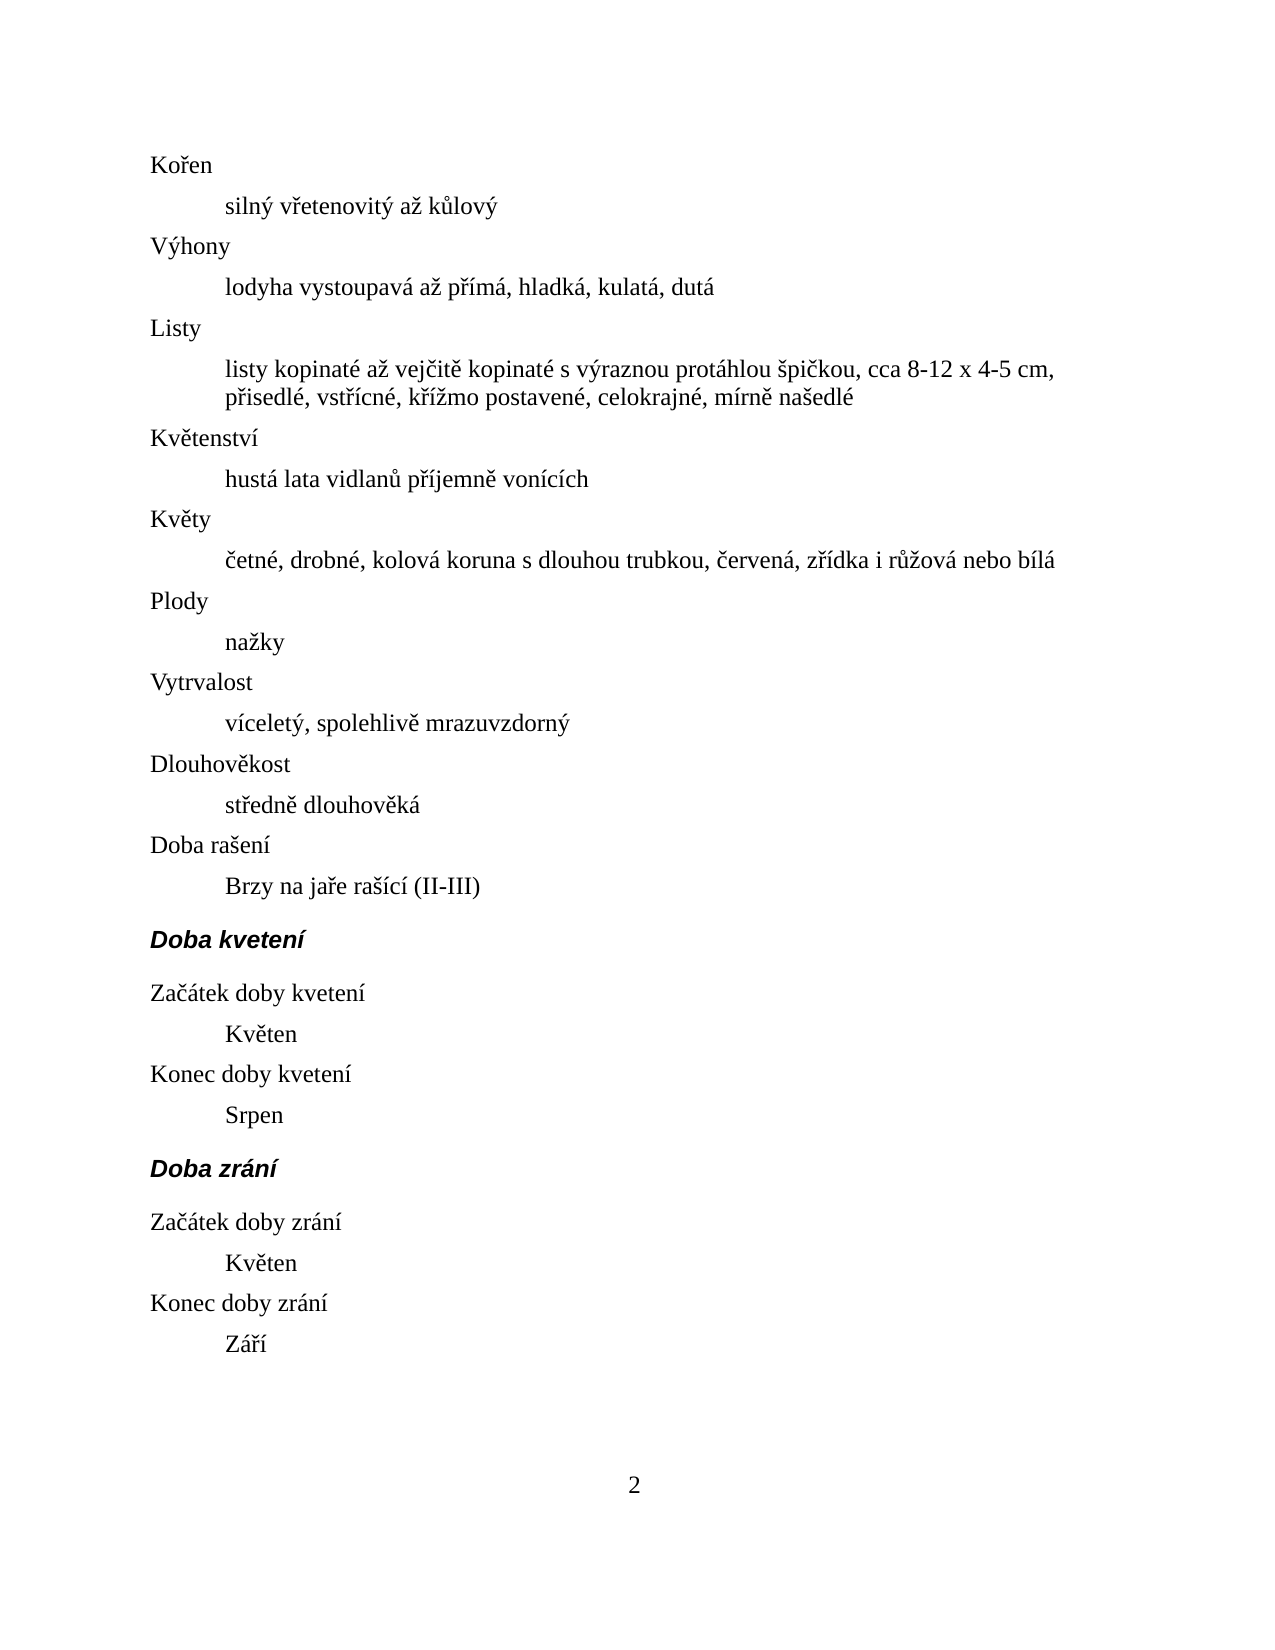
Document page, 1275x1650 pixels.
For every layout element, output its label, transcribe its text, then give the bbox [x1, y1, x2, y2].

text Doba rašení [150, 830, 1125, 859]
text silný vřetenovitý až kůlový [225, 191, 1125, 219]
text Konec doby kvetení [150, 1059, 1125, 1088]
text Vytrvalost [150, 667, 1125, 696]
text lodyha vystoupavá až přímá, hladká, kulatá, dutá [225, 272, 1125, 301]
text Srpen [225, 1100, 1125, 1129]
text nažky [225, 627, 1125, 656]
text Konec doby zrání [150, 1288, 1125, 1317]
text hustá lata vidlanů příjemně vonících [225, 464, 1125, 493]
text Září [225, 1329, 1125, 1358]
text středně dlouhověká [225, 790, 1125, 818]
text Kořen [150, 150, 1125, 179]
text četné, drobné, kolová koruna s dlouhou trubkou, červená, zřídka i růžová nebo bílá [225, 545, 1125, 574]
text víceletý, spolehlivě mrazuvzdorný [225, 708, 1125, 737]
text Květen [225, 1019, 1125, 1047]
subtitle Doba zrání [150, 1154, 1125, 1182]
text Začátek doby kvetení [150, 978, 1125, 1007]
text Brzy na jaře rašící (II-III) [225, 871, 1125, 900]
text Dlouhověkost [150, 749, 1125, 778]
subtitle Doba kvetení [150, 925, 1125, 953]
text Květenství [150, 423, 1125, 452]
text Květy [150, 504, 1125, 533]
text listy kopinaté až vejčitě kopinaté s výraznou protáhlou špičkou, cca 8-12 x 4-5 cm, přisedlé, vstřícné, křížmo postavené, celokrajné, mírně našedlé [225, 354, 1125, 411]
text Listy [150, 313, 1125, 342]
text Květen [225, 1248, 1125, 1276]
text Začátek doby zrání [150, 1207, 1125, 1236]
text Výhony [150, 231, 1125, 260]
text Plody [150, 586, 1125, 615]
